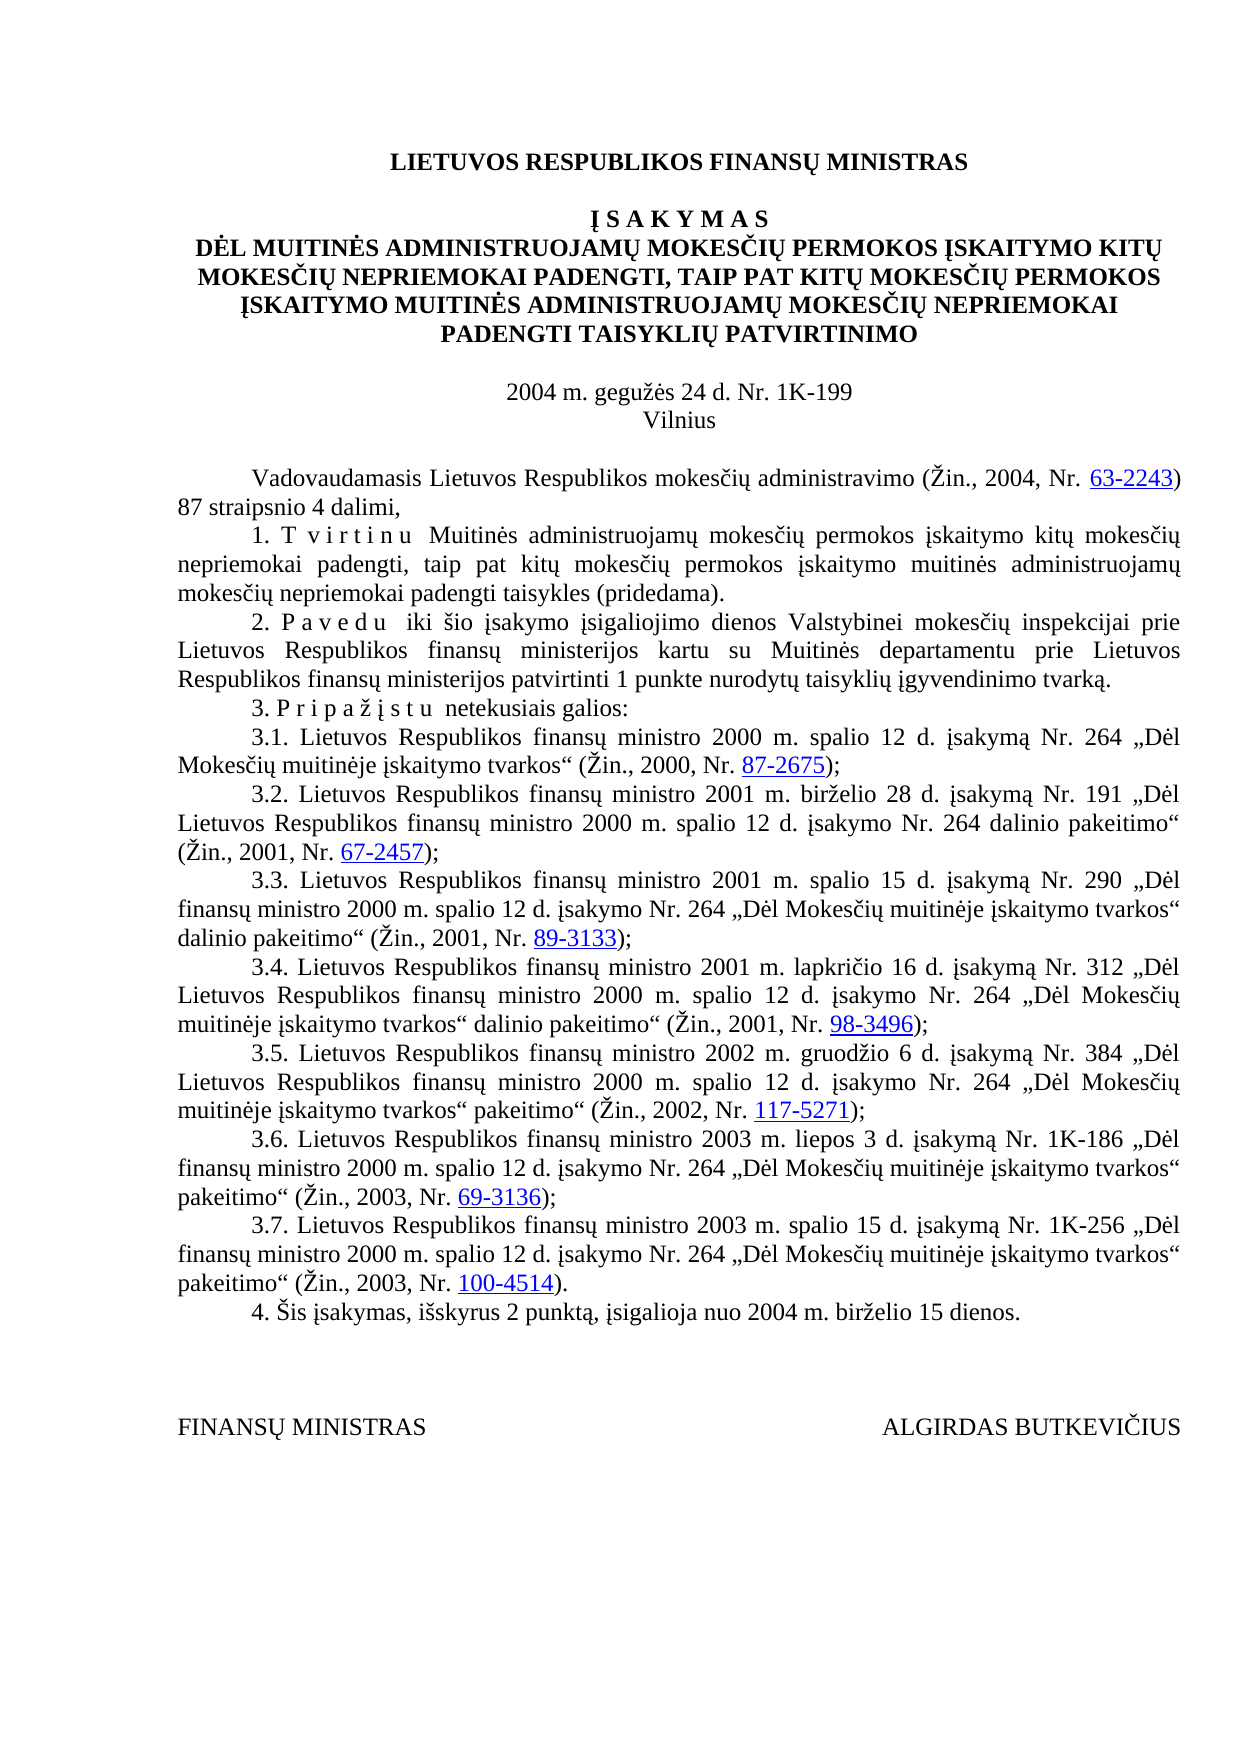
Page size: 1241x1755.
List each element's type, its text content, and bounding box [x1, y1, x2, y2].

text 4. Šis įsakymas, išskyrus 2 punktą, įsigalioja nuo 2004 m. birželio 15 dienos. [177, 1297, 1181, 1326]
text 3.3. Lietuvos Respublikos finansų ministro 2001 m. spalio 15 d. įsakymą Nr. 290 „Dėl finansų ministro 2000 m. spalio 12 d. įsakymo Nr. 264 „Dėl Mokesčių muitinėje įskaitymo tvarkos“ dalinio pakeitimo“ (Žin., 2001, Nr. 89-3133); [177, 866, 1181, 952]
text 3.6. Lietuvos Respublikos finansų ministro 2003 m. liepos 3 d. įsakymą Nr. 1K-186 „Dėl finansų ministro 2000 m. spalio 12 d. įsakymo Nr. 264 „Dėl Mokesčių muitinėje įskaitymo tvarkos“ pakeitimo“ (Žin., 2003, Nr. 69-3136); [177, 1124, 1181, 1211]
text Į S A K Y M A S [177, 204, 1181, 233]
text 3. Pripažįstu netekusiais galios: [177, 693, 1181, 722]
text 3.1. Lietuvos Respublikos finansų ministro 2000 m. spalio 12 d. įsakymą Nr. 264 „Dėl Mokesčių muitinėje įskaitymo tvarkos“ (Žin., 2000, Nr. 87-2675); [177, 722, 1181, 779]
text 3.2. Lietuvos Respublikos finansų ministro 2001 m. birželio 28 d. įsakymą Nr. 191 „Dėl Lietuvos Respublikos finansų ministro 2000 m. spalio 12 d. įsakymo Nr. 264 dalinio pakeitimo“ (Žin., 2001, Nr. 67-2457); [177, 779, 1181, 866]
text DĖL MUITINĖS ADMINISTRUOJAMŲ MOKESČIŲ PERMOKOS ĮSKAITYMO KITŲ MOKESČIŲ NEPRIEMOKAI PADENGTI, TAIP PAT KITŲ MOKESČIŲ PERMOKOS ĮSKAITYMO MUITINĖS ADMINISTRUOJAMŲ MOKESČIŲ NEPRIEMOKAI PADENGTI TAISYKLIŲ PATVIRTINIMO [177, 233, 1181, 348]
text Vadovaudamasis Lietuvos Respublikos mokesčių administravimo (Žin., 2004, Nr. 63-2243) 87 straipsnio 4 dalimi, [177, 463, 1181, 521]
text Vilnius [177, 406, 1181, 434]
text FINANSŲ MINISTRAS ALGIRDAS BUTKEVIČIUS [177, 1412, 1181, 1441]
text LIETUVOS RESPUBLIKOS FINANSŲ MINISTRAS [177, 147, 1181, 176]
text 1. T virtinu Muitinės administruojamų mokesčių permokos įskaitymo kitų mokesčių nepriemokai padengti, taip pat kitų mokesčių permokos įskaitymo muitinės administruojamų mokesčių nepriemokai padengti taisykles (pridedama). [177, 521, 1181, 607]
text 3.7. Lietuvos Respublikos finansų ministro 2003 m. spalio 15 d. įsakymą Nr. 1K-256 „Dėl finansų ministro 2000 m. spalio 12 d. įsakymo Nr. 264 „Dėl Mokesčių muitinėje įskaitymo tvarkos“ pakeitimo“ (Žin., 2003, Nr. 100-4514). [177, 1211, 1181, 1297]
text 2004 m. gegužės 24 d. Nr. 1K-199 [177, 377, 1181, 406]
text 3.4. Lietuvos Respublikos finansų ministro 2001 m. lapkričio 16 d. įsakymą Nr. 312 „Dėl Lietuvos Respublikos finansų ministro 2000 m. spalio 12 d. įsakymo Nr. 264 „Dėl Mokesčių muitinėje įskaitymo tvarkos“ dalinio pakeitimo“ (Žin., 2001, Nr. 98-3496); [177, 952, 1181, 1038]
text 3.5. Lietuvos Respublikos finansų ministro 2002 m. gruodžio 6 d. įsakymą Nr. 384 „Dėl Lietuvos Respublikos finansų ministro 2000 m. spalio 12 d. įsakymo Nr. 264 „Dėl Mokesčių muitinėje įskaitymo tvarkos“ pakeitimo“ (Žin., 2002, Nr. 117-5271); [177, 1038, 1181, 1124]
text 2. Pavedu iki šio įsakymo įsigaliojimo dienos Valstybinei mokesčių inspekcijai prie Lietuvos Respublikos finansų ministerijos kartu su Muitinės departamentu prie Lietuvos Respublikos finansų ministerijos patvirtinti 1 punkte nurodytų taisyklių įgyvendinimo tvarką. [177, 607, 1181, 693]
